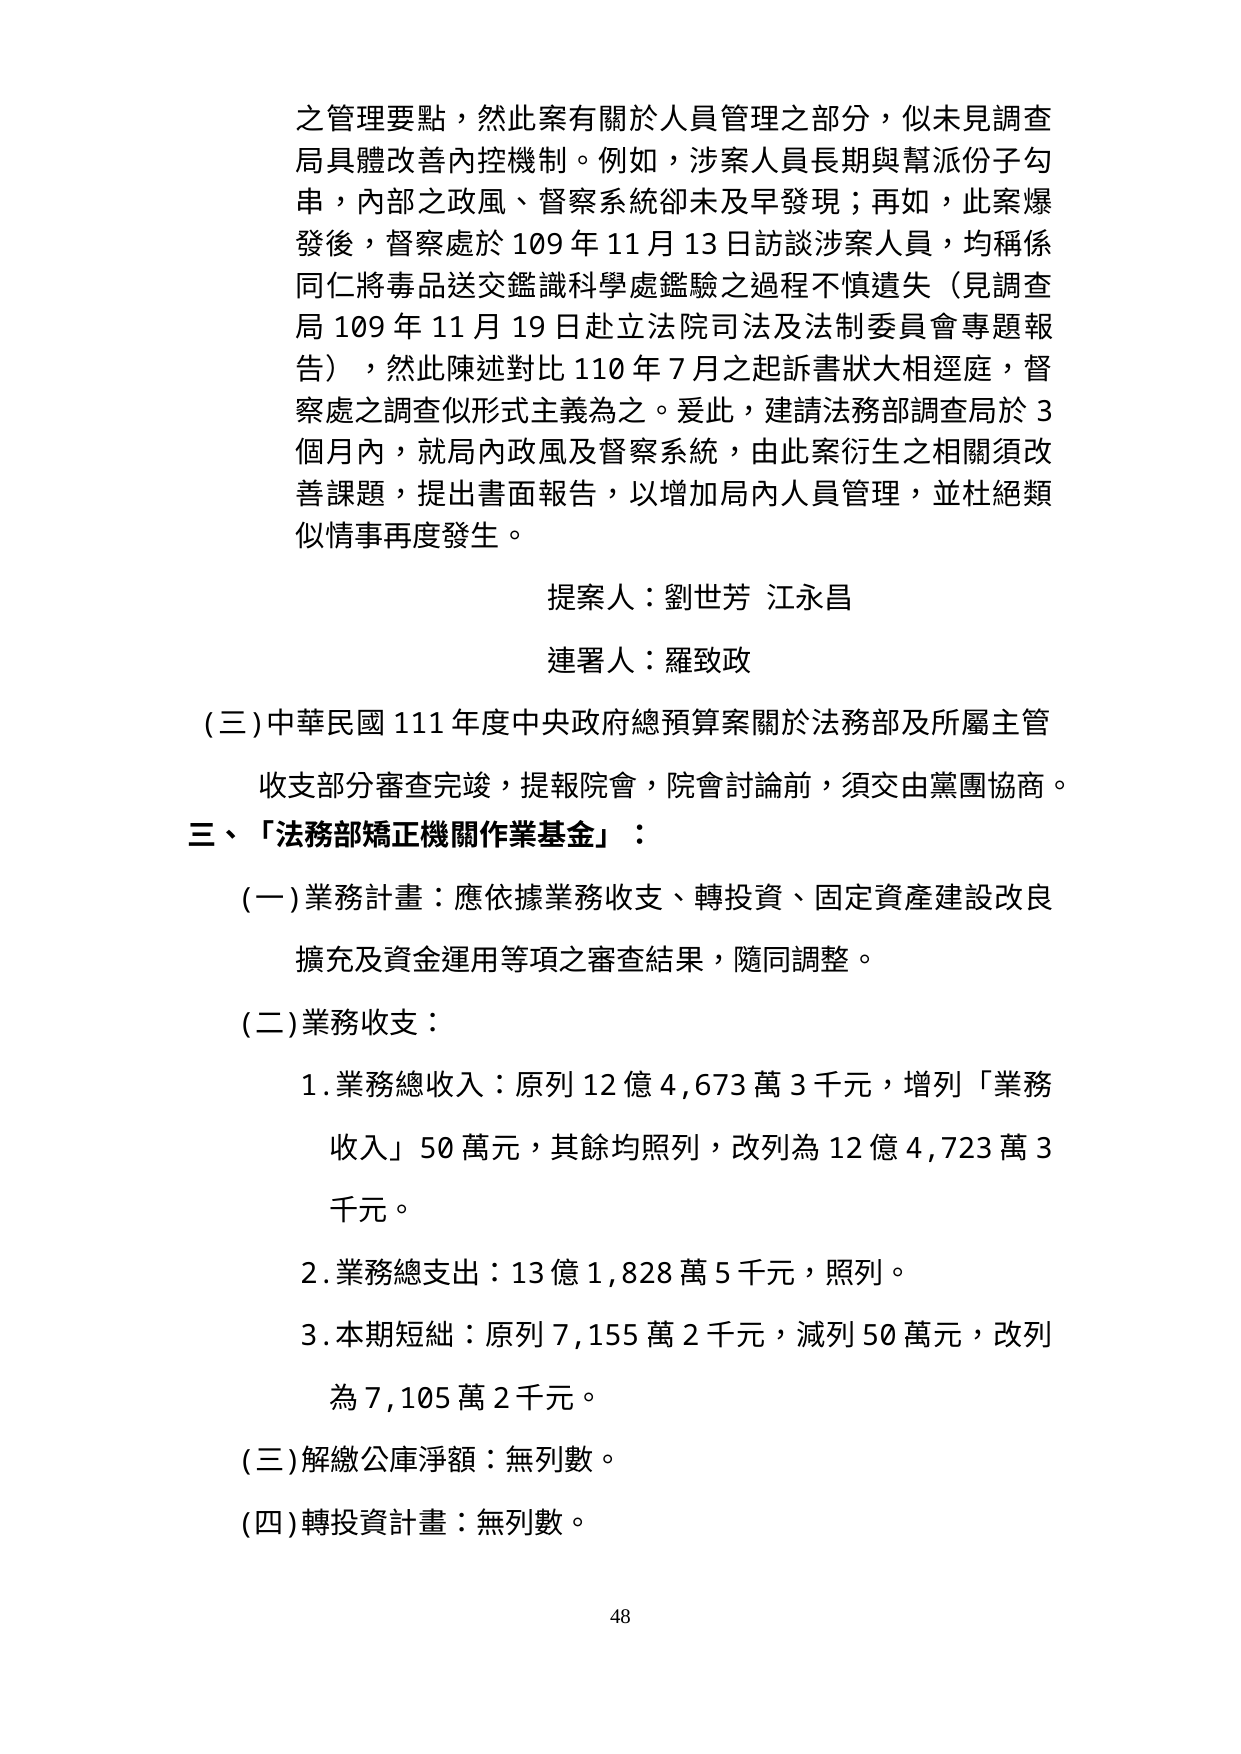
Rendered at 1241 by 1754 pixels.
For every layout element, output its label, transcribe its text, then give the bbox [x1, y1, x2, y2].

text 三、「法務部矯正機關作業基金」： [187, 812, 1053, 854]
text (三)解繳公庫淨額：無列數。 [237, 1416, 1053, 1479]
text 2.業務總支出：13億1,828萬5千元，照列。 [300, 1229, 1053, 1291]
text (一)業務計畫：應依據業務收支、轉投資、固定資產建設改良擴充及資金運用等項之審查結果，隨同調整。 [237, 854, 1053, 979]
text 提案人：劉世芳 江永昌 [547, 554, 1053, 617]
text (二)業務收支： [237, 979, 1053, 1041]
text 3.本期短絀：原列7,155萬2千元，減列50萬元，改列為7,105萬2千元。 [300, 1291, 1053, 1416]
text 之管理要點，然此案有關於人員管理之部分，似未見調查局具體改善內控機制。例如，涉案人員長期與幫派份子勾串，內部之政風、督察系統卻未及早發現；再如，此案爆發後，督察處於109年11月13日訪談涉案人員，均稱係同仁將毒品送交鑑識科學處鑑驗之過程不慎遺失（見調查局109年11月19日赴立法院司法及法制委員會專題報告），然此陳述對比110年7月之起訴書狀大相逕庭，督察處之調查似形式主義為之。爰此，建請法務部調查局於3個月內，就局內政風及督察系統，由此案衍生之相關須改善課題，提出書面報告，以增加局內人員管理，並杜絕類似情事再度發生。 [237, 96, 1053, 554]
text 1.業務總收入：原列12億4,673萬3千元，增列「業務收入」50萬元，其餘均照列，改列為12億4,723萬3千元。 [300, 1041, 1053, 1229]
text (四)轉投資計畫：無列數。 [237, 1479, 1053, 1541]
text (三)中華民國111年度中央政府總預算案關於法務部及所屬主管收支部分審查完竣，提報院會，院會討論前，須交由黨團協商。 [200, 679, 1053, 804]
text 連署人：羅致政 [547, 617, 1053, 679]
